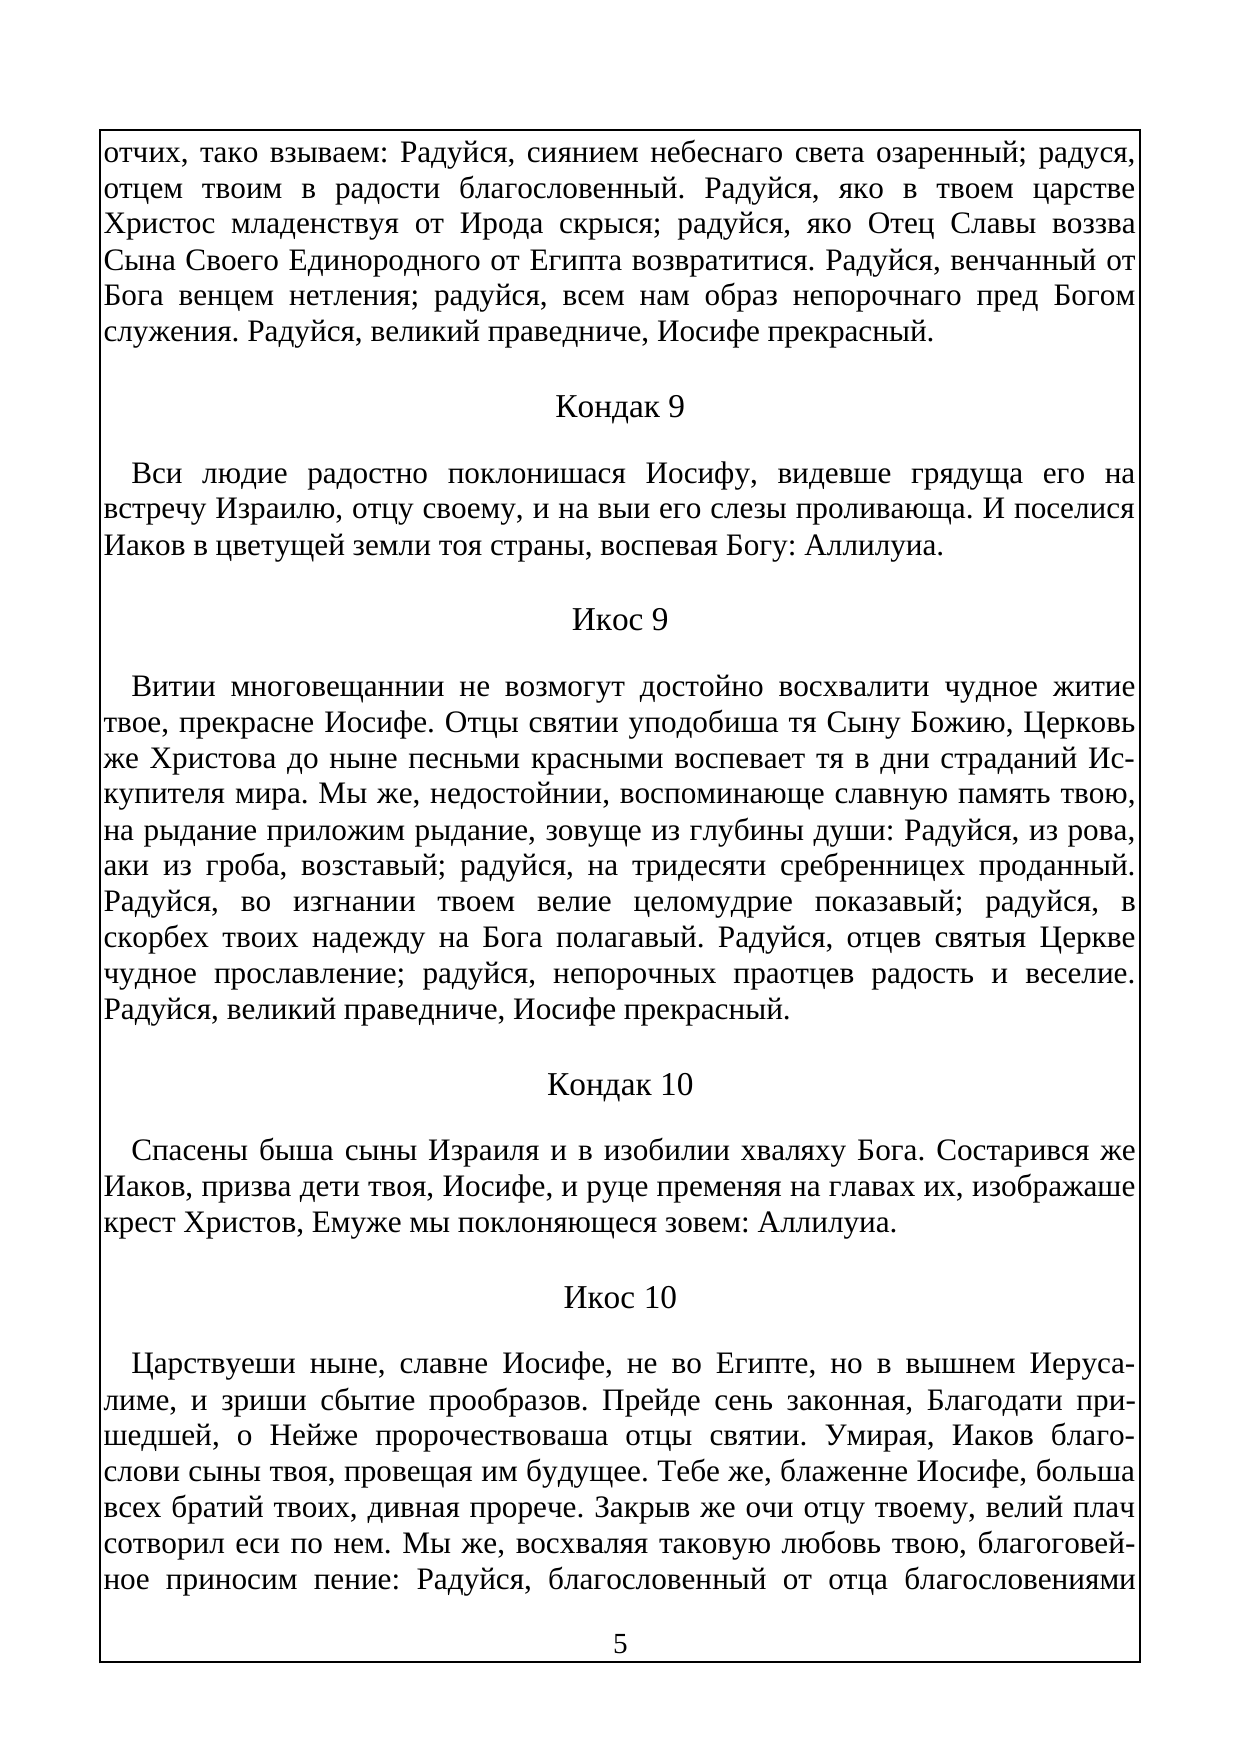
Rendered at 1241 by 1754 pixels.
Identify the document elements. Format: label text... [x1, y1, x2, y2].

subtitle Кондак 9 [103, 386, 1137, 424]
text Спасены быша сыны Израиля и в изобилии хваляху Бога. Состарився же Иаков, призва дети твоя, Иосифе, и руце пременяя на главах их, изображаше крест Христов, Емуже мы поклоняющеся зовем: Аллилуиа. [103, 1132, 1137, 1239]
subtitle Кондак 10 [103, 1064, 1137, 1102]
subtitle Икос 10 [103, 1277, 1137, 1315]
text Царствуеши ныне, славне Иосифе, не во Египте, но в вышнем Иеруса-лиме, и зриши сбытие прообразов. Прейде сень законная, Благодати при-шедшей, о Нейже пророчествоваша отцы святии. Умирая, Иаков благо-слови сыны твоя, провещая им будущее. Тебе же, блаженне Иосифе, больша всех братий твоих, дивная прорече. Закрыв же очи отцу твоему, велий плач сотворил еси по нем. Мы же, восхваляя таковую любовь твою, благоговей-ное приносим пение: Радуйся, благословенный от отца благословениями [103, 1345, 1137, 1596]
subtitle Икос 9 [103, 599, 1137, 637]
text Вси людие радостно поклонишася Иосифу, видевше грядуща его на встречу Израилю, отцу своему, и на выи его слезы проливающа. И поселися Иаков в цветущей земли тоя страны, воспевая Богу: Аллилуиа. [103, 454, 1137, 562]
text отчих, тако взываем: Радуйся, сиянием небеснаго света озаренный; радуся, отцем твоим в радости благословенный. Радуйся, яко в твоем царстве Христос младенствуя от Ирода скрыся; радуйся, яко Отец Славы воззва Сына Своего Единородного от Египта возвратитися. Радуйся, венчанный от Бога венцем нетления; радуйся, всем нам образ непорочнаго пред Богом служения. Радуйся, великий праведниче, Иосифе прекрасный. [103, 133, 1137, 348]
text Витии многовещаннии не возмогут достойно восхвалити чудное житие твое, прекрасне Иосифе. Отцы святии уподобиша тя Сыну Божию, Церковь же Христова до ныне песньми красными воспевает тя в дни страданий Ис-купителя мира. Мы же, недостойнии, воспоминающе славную память твою, на рыдание приложим рыдание, зовуще из глубины души: Радуйся, из рова, аки из гроба, возставый; радуйся, на тридесяти сребренницех проданный. Радуйся, во изгнании твоем велие целомудрие показавый; радуйся, в скорбех твоих надежду на Бога полагавый. Радуйся, отцев святыя Церкве чудное прославление; радуйся, непорочных праотцев радость и веселие. Радуйся, великий праведниче, Иосифе прекрасный. [103, 667, 1137, 1026]
